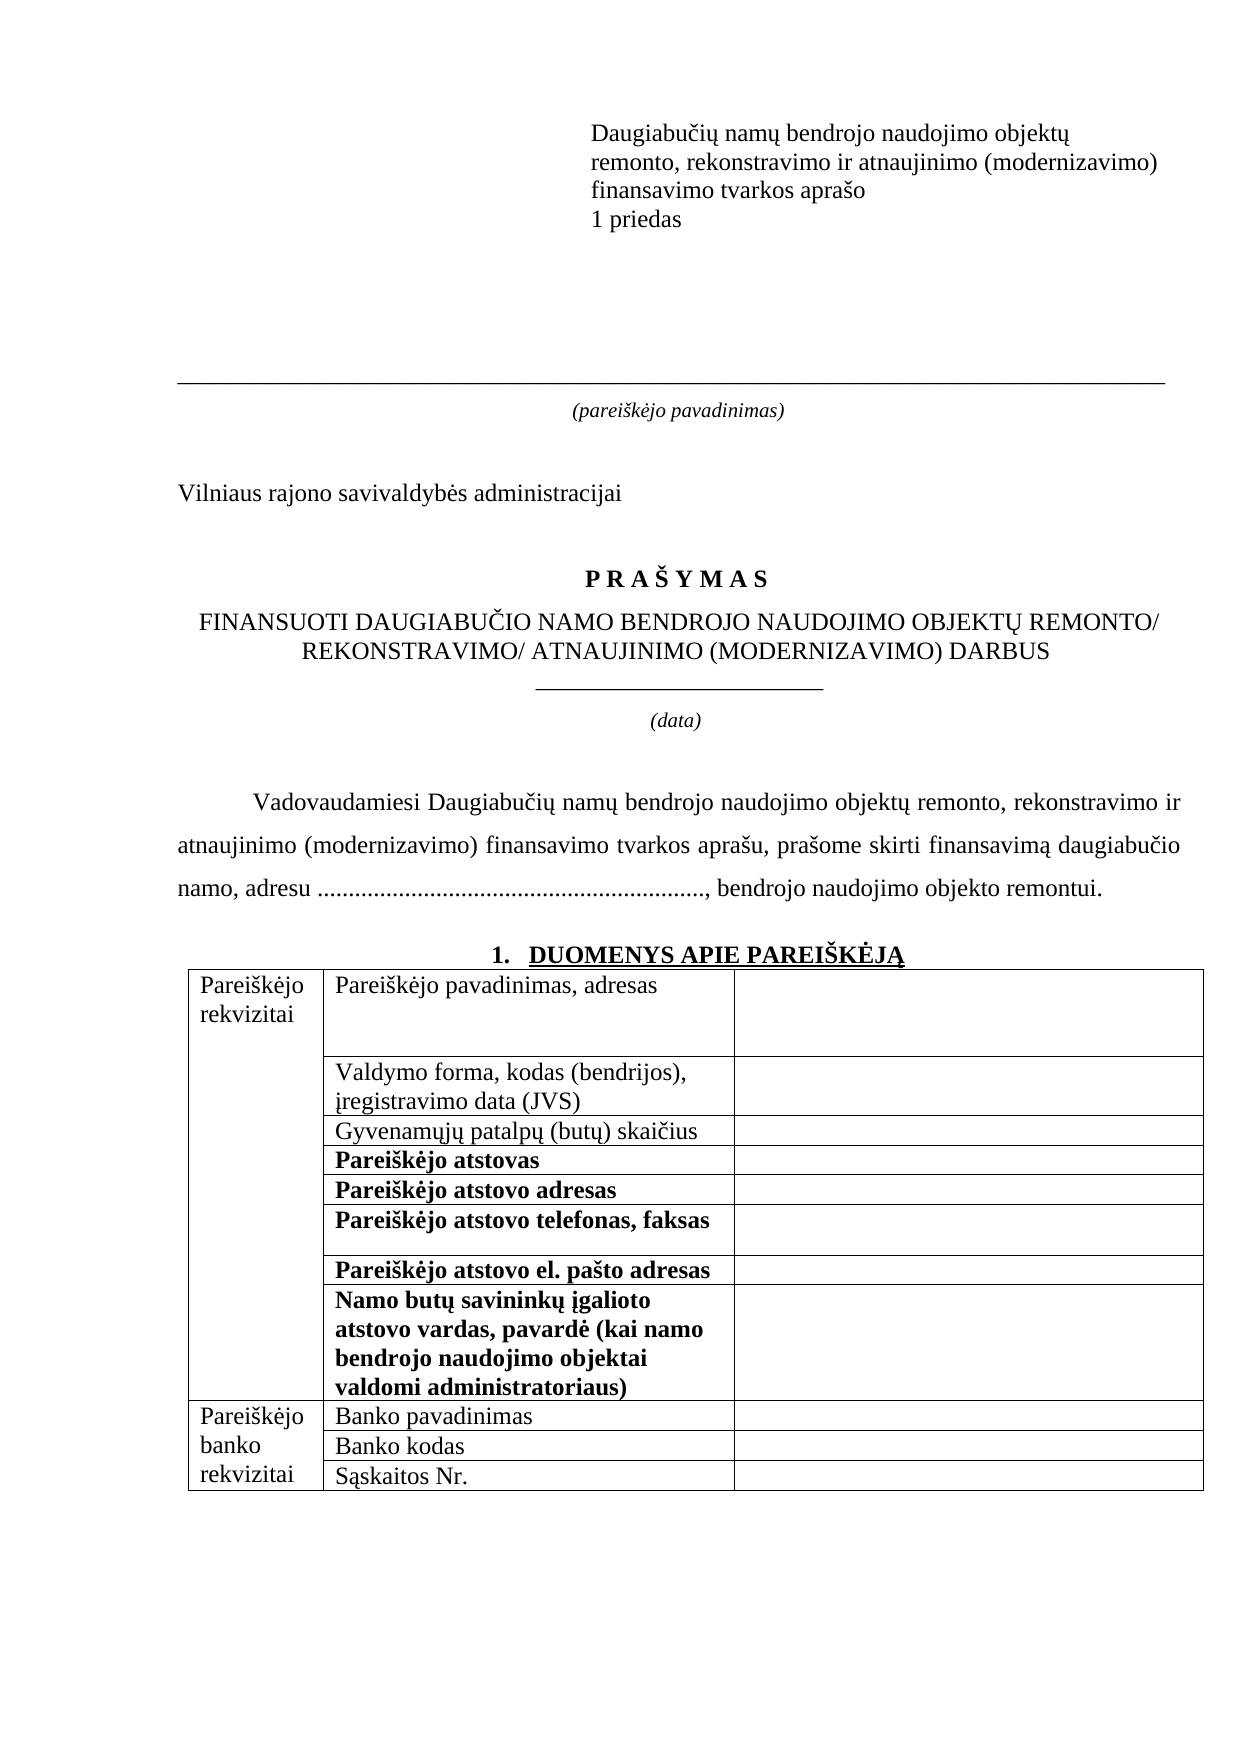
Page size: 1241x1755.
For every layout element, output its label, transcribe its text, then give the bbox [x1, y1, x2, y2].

text (data) [177, 708, 1181, 732]
text FINANSUOTI daugiabučio namo BENDROjo NAUDOJIMO OBJEKTŲ remonto/ rekonstravimo/ atnaujinimo (modernizavimo) darbus [177, 607, 1181, 664]
table_cell [735, 1256, 1203, 1284]
text remonto, rekonstravimo ir atnaujinimo (modernizavimo) [177, 147, 1181, 176]
table_cell [735, 1057, 1203, 1115]
text _______________________________________________________________________________ [177, 358, 1181, 386]
table_cell Pareiškėjo atstovo adresas [324, 1175, 734, 1204]
table_header [735, 970, 1203, 1056]
table_header Pareiškėjo pavadinimas, adresas [324, 970, 734, 1056]
text Vilniaus rajono savivaldybės administracijai [177, 478, 1181, 506]
table_cell [735, 1175, 1203, 1204]
text P R A Š Y M A S [177, 564, 1181, 593]
table_cell [735, 1116, 1203, 1144]
text _______________________ [177, 664, 1181, 693]
table_cell Valdymo forma, kodas (bendrijos), įregistravimo data (JVS) [324, 1057, 734, 1115]
table_cell Pareiškėjo atstovo el. pašto adresas [324, 1256, 734, 1284]
table_cell Pareiškėjo atstovas [324, 1146, 734, 1174]
text finansavimo tvarkos aprašo [177, 176, 1181, 204]
text Daugiabučių namų bendrojo naudojimo objektų [177, 118, 1181, 147]
text (pareiškėjo pavadinimas) [177, 398, 1181, 422]
table_cell [735, 1401, 1203, 1430]
table_cell [735, 1461, 1203, 1490]
text 1 priedas [177, 204, 1181, 233]
table_cell [735, 1285, 1203, 1400]
table_cell Pareiškėjo banko rekvizitai [189, 1401, 323, 1490]
table_cell Sąskaitos Nr. [324, 1461, 734, 1490]
table_cell [735, 1431, 1203, 1460]
table_cell Pareiškėjo atstovo telefonas, faksas [324, 1205, 734, 1254]
table_cell Banko kodas [324, 1431, 734, 1460]
text Vadovaudamiesi Daugiabučių namų bendrojo naudojimo objektų remonto, rekonstravimo ir atnaujinimo (modernizavimo) finansavimo tvarkos aprašu, prašome skirti finansavimą daugiabučio namo, adresu .............................................................., bendrojo naudojimo objekto remontui. [177, 787, 1181, 902]
table_cell [735, 1146, 1203, 1174]
table_cell [735, 1205, 1203, 1254]
table_cell Namo butų savininkų įgalioto atstovo vardas, pavardė (kai namo bendrojo naudojimo objektai valdomi administratoriaus) [324, 1285, 734, 1400]
table_cell Banko pavadinimas [324, 1401, 734, 1430]
table_cell Gyvenamųjų patalpų (butų) skaičius [324, 1116, 734, 1144]
text 1. DUOMENYS APIE PAREIŠKĖJĄ [215, 940, 1181, 969]
table_header Pareiškėjo rekvizitai [189, 970, 323, 1400]
